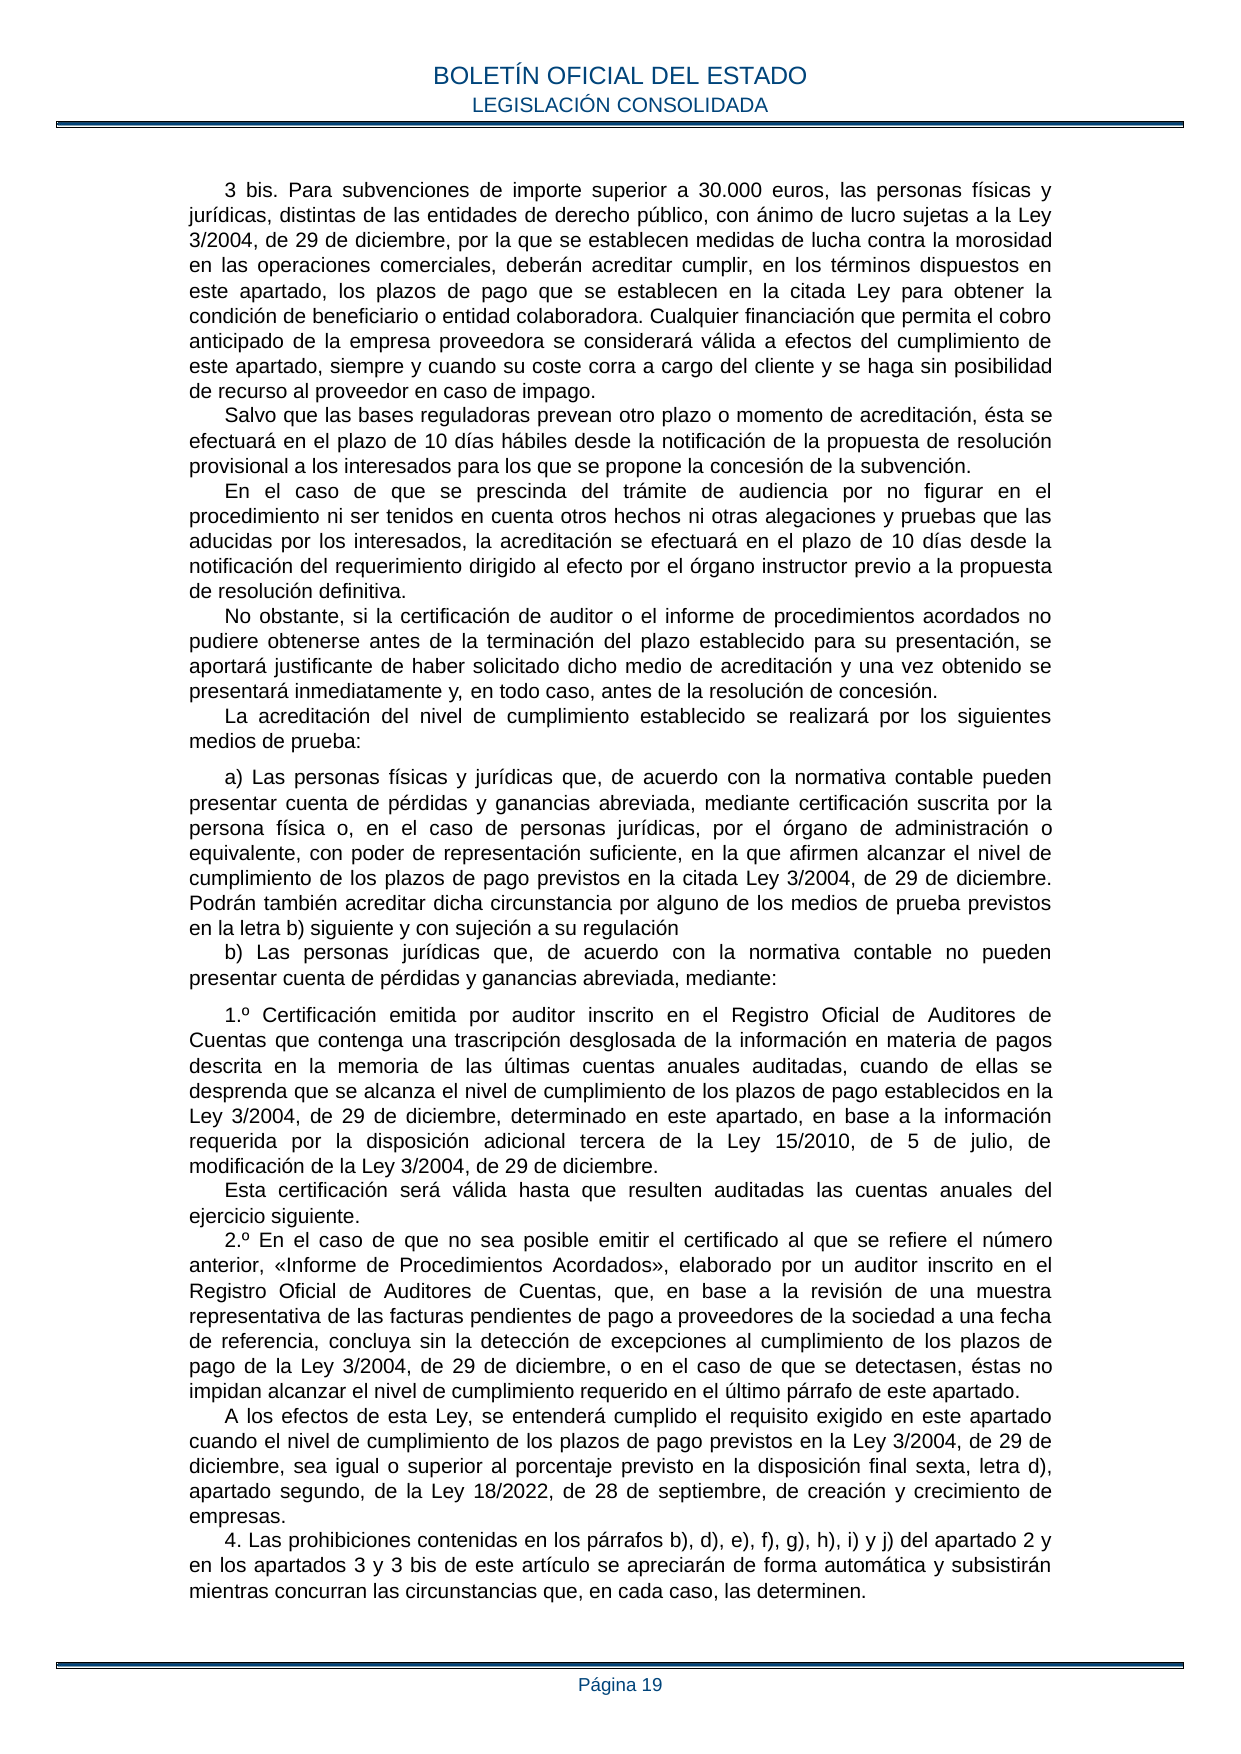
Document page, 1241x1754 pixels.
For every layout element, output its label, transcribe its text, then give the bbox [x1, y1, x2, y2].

text impidan alcanzar el nivel de cumplimiento requerido en el último párrafo de este apartado. [189, 1378, 1076, 1403]
text No obstante, si la certificación de auditor o el informe de procedimientos acordados no [224, 603, 1076, 628]
text aducidas por los interesados, la acreditación se efectuará en el plazo de 10 días desde la [189, 528, 1076, 553]
text En el caso de que se prescinda del trámite de audiencia por no figurar en el [224, 478, 1076, 503]
text Registro Oficial de Auditores de Cuentas, que, en base a la revisión de una muestra [189, 1278, 1076, 1303]
text presentar cuenta de pérdidas y ganancias abreviada, mediante certificación suscrita por la [189, 791, 1076, 816]
text condición de beneficiario o entidad colaboradora. Cualquier financiación que permita el cobro [189, 303, 1076, 328]
text equivalente, con poder de representación suficiente, en la que afirmen alcanzar el nivel de [189, 841, 1076, 866]
text de recurso al proveedor en caso de impago. [189, 378, 1076, 403]
text ejercicio siguiente. [189, 1203, 1076, 1228]
text anticipado de la empresa proveedora se considerará válida a efectos del cumplimiento de [189, 328, 1076, 353]
text Ley 3/2004, de 29 de diciembre, determinado en este apartado, en base a la información [189, 1103, 1076, 1128]
text representativa de las facturas pendientes de pago a proveedores de la sociedad a una fecha [189, 1303, 1076, 1328]
text 3 [224, 173, 246, 198]
text pudiere obtenerse antes de la terminación del plazo establecido para su presentación, se [189, 628, 1076, 653]
text descrita en la memoria de las últimas cuentas anuales auditadas, cuando de ellas se [189, 1053, 1076, 1078]
text apartado segundo, de la Ley 18/2022, de 28 de septiembre, de creación y crecimiento de [189, 1478, 1076, 1503]
text jurídicas, distintas de las entidades de derecho público, con ánimo de lucro sujetas a la Ley [189, 198, 1076, 223]
text modificación de la Ley 3/2004, de 29 de diciembre. [189, 1153, 1076, 1178]
text provisional a los interesados para los que se propone la concesión de la subvención. [189, 453, 1076, 478]
text presentar cuenta de pérdidas y ganancias abreviada, mediante: [189, 966, 1076, 991]
text anterior, «Informe de Procedimientos Acordados», elaborado por un auditor inscrito en el [189, 1248, 1076, 1278]
text requerida por la disposición adicional tercera de la Ley 15/2010, de 5 de julio, de [189, 1128, 1076, 1153]
text Página 19 [578, 1670, 687, 1697]
text de referencia, concluya sin la detección de excepciones al cumplimiento de los plazos de [189, 1328, 1076, 1353]
text notificación del requerimiento dirigido al efecto por el órgano instructor previo a la propuesta [189, 553, 1076, 578]
text A los efectos de esta Ley, se entenderá cumplido el requisito exigido en este apartado [224, 1403, 1076, 1428]
text diciembre, sea igual o superior al porcentaje previsto en la disposición final sexta, letra d), [189, 1453, 1076, 1478]
text Podrán también acreditar dicha circunstancia por alguno de los medios de prueba previstos [189, 891, 1076, 916]
text a) Las personas físicas y jurídicas que, de acuerdo con la normativa contable pueden [224, 761, 1076, 791]
text bis. Para subvenciones de importe superior a 30.000 euros, las personas físicas y [246, 173, 1076, 198]
text medios de prueba: [189, 728, 1076, 753]
text /2004, de 29 de diciembre, por la que se establecen medidas de lucha contra la morosidad [201, 223, 1076, 248]
text pago de la Ley 3/2004, de 29 de diciembre, o en el caso de que se detectasen, éstas no [189, 1353, 1076, 1378]
text este apartado, siempre y cuando su coste corra a cargo del cliente y se haga sin posibilidad [189, 353, 1076, 378]
text en las operaciones comerciales, deberán acreditar cumplir, en los términos dispuestos en [189, 248, 1076, 278]
text este apartado, los plazos de pago que se establecen en la citada Ley para obtener la [189, 278, 1076, 303]
text Cuentas que contenga una trascripción desglosada de la información en materia de pagos [189, 1023, 1076, 1053]
text presentará inmediatamente y, en todo caso, antes de la resolución de concesión. [189, 678, 1076, 703]
text cumplimiento de los plazos de pago previstos en la citada Ley 3/2004, de 29 de diciembre. [189, 866, 1076, 891]
text b) Las personas jurídicas que, de acuerdo con la normativa contable no pueden [224, 936, 1076, 966]
text mientras concurran las circunstancias que, en cada caso, las determinen. [189, 1578, 1076, 1603]
picture [57, 122, 1183, 127]
text empresas. [189, 1503, 1076, 1528]
text BOLETÍN OFICIAL DEL ESTADO [433, 56, 832, 92]
text La acreditación del nivel de cumplimiento establecido se realizará por los siguientes [224, 703, 1076, 728]
text . Las prohibiciones contenidas en los párrafos b), d), e), f), g), h), i) y j) del apartado 2 y [236, 1523, 1076, 1548]
text desprenda que se alcanza el nivel de cumplimiento de los plazos de pago establecidos en la [189, 1078, 1076, 1103]
text 2.º En el caso de que no sea posible emitir el certificado al que se refiere el número [224, 1223, 1076, 1248]
text en la letra b) siguiente y con sujeción a su regulación [189, 916, 1076, 941]
text persona física o, en el caso de personas jurídicas, por el órgano de administración o [189, 816, 1076, 841]
text Esta certificación será válida hasta que resulten auditadas las cuentas anuales del [224, 1173, 1076, 1203]
text LEGISLACIÓN CONSOLIDADA [472, 89, 793, 118]
text procedimiento ni ser tenidos en cuenta otros hechos ni otras alegaciones y pruebas que las [189, 503, 1076, 528]
text 4 [224, 1523, 236, 1548]
text efectuará en el plazo de 10 días hábiles desde la notificación de la propuesta de resolución [189, 428, 1076, 453]
text de resolución definitiva. [189, 578, 1076, 603]
text cuando el nivel de cumplimiento de los plazos de pago previstos en la Ley 3/2004, de 29 de [189, 1428, 1076, 1453]
text en los apartados 3 y 3 bis de este artículo se apreciarán de forma automática y subsistirán [189, 1548, 1076, 1578]
text aportará justificante de haber solicitado dicho medio de acreditación y una vez obtenido se [189, 653, 1076, 678]
text 1.º Certificación emitida por auditor inscrito en el Registro Oficial de Auditores de [224, 998, 1076, 1023]
text Salvo que las bases reguladoras prevean otro plazo o momento de acreditación, ésta se [224, 398, 1076, 428]
picture [57, 1663, 1183, 1668]
text 3 [189, 223, 201, 248]
